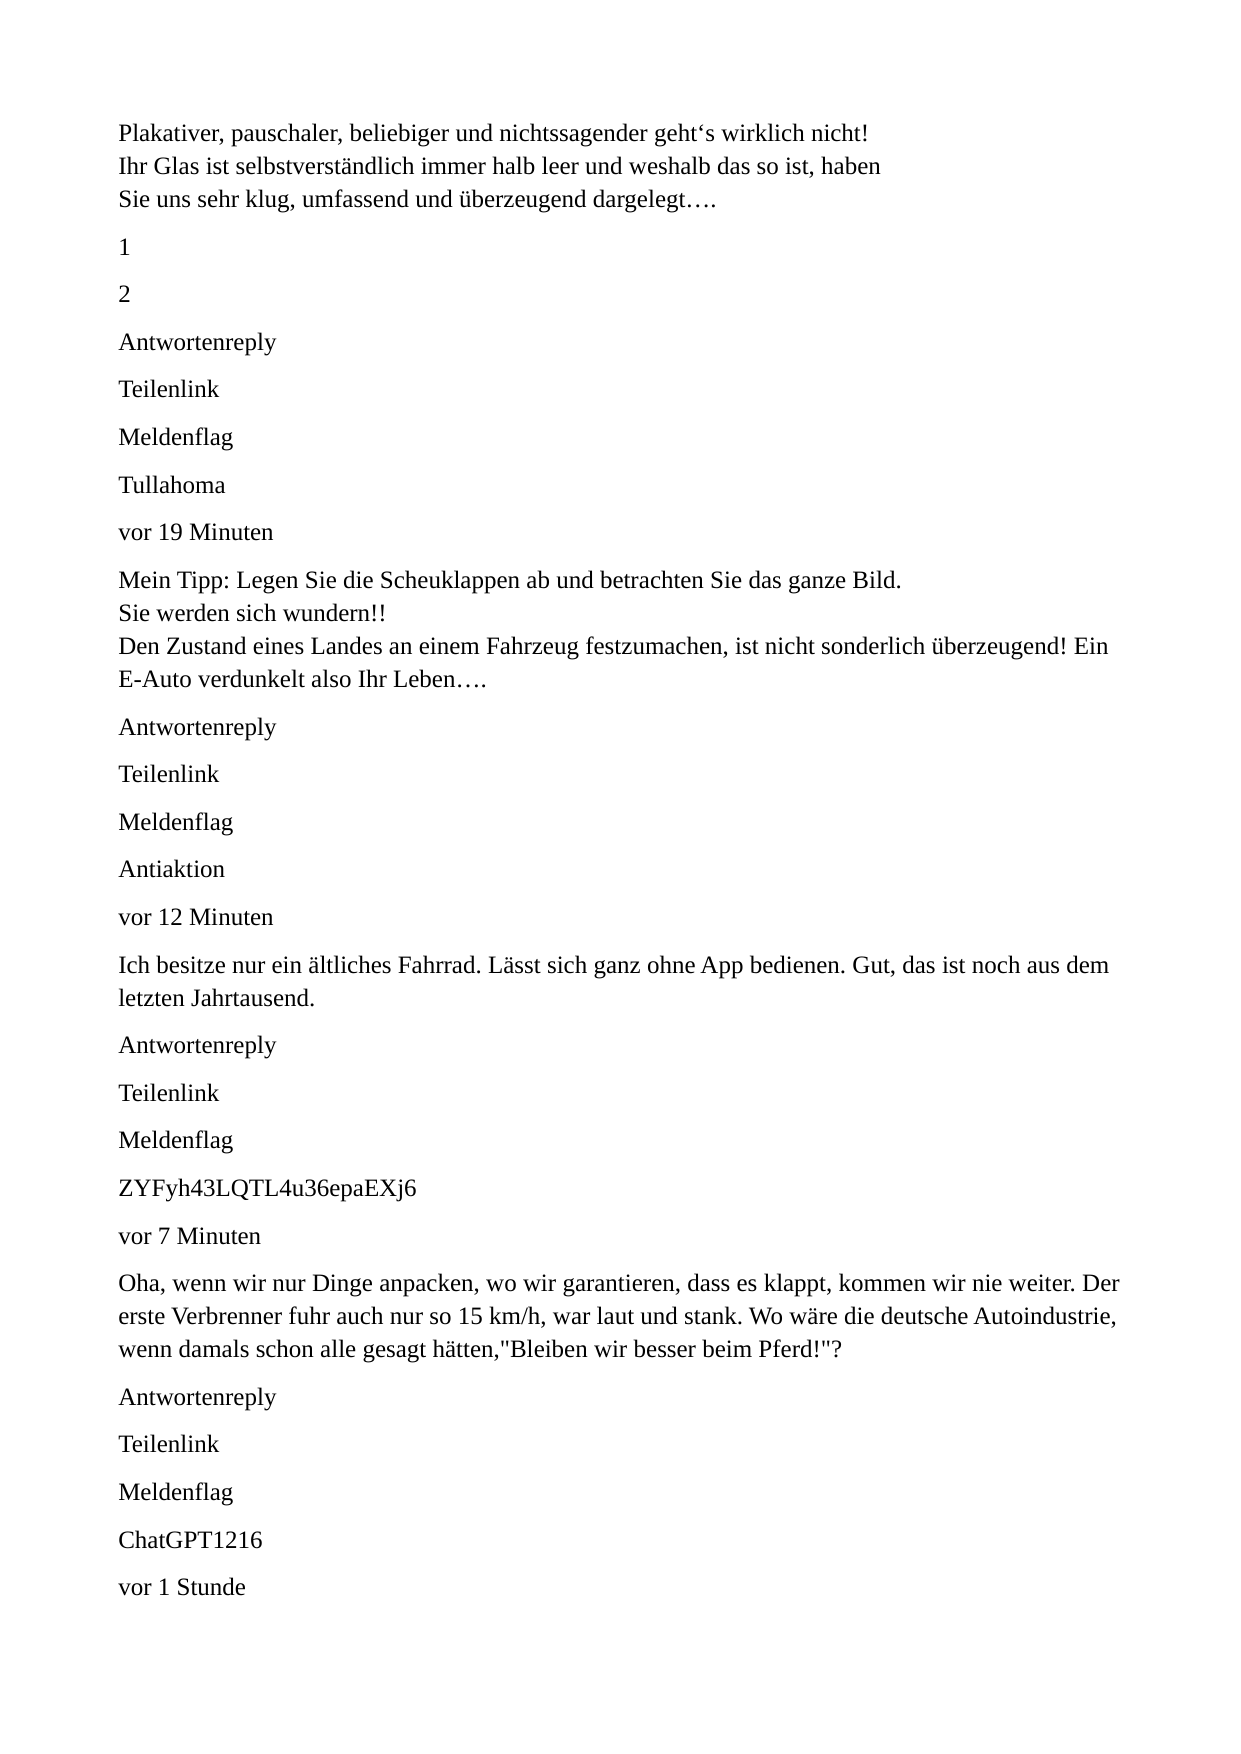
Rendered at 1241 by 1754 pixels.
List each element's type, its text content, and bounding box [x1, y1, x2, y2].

text vor 19 Minuten [118, 517, 1122, 546]
text 2 [118, 279, 1122, 308]
text vor 12 Minuten [118, 902, 1122, 931]
text Antwortenreply [118, 712, 1122, 740]
text Meldenflag [118, 1126, 1122, 1154]
text Teilenlink [118, 1078, 1122, 1107]
text Meldenflag [118, 422, 1122, 451]
text 1 [118, 232, 1122, 261]
text vor 1 Stunde [118, 1572, 1122, 1601]
text Teilenlink [118, 759, 1122, 788]
text Plakativer, pauschaler, beliebiger und nichtssagender geht‘s wirklich nicht! Ihr Glas ist selbstverständlich immer halb leer und weshalb das so ist, haben Sie uns sehr klug, umfassend und überzeugend dargelegt…. [118, 118, 1122, 213]
text Meldenflag [118, 807, 1122, 836]
text vor 7 Minuten [118, 1221, 1122, 1249]
text Antwortenreply [118, 1382, 1122, 1411]
text Tullahoma [118, 470, 1122, 498]
text Teilenlink [118, 1429, 1122, 1458]
text Meldenflag [118, 1477, 1122, 1506]
text Teilenlink [118, 374, 1122, 403]
text Oha, wenn wir nur Dinge anpacken, wo wir garantieren, dass es klappt, kommen wir nie weiter. Der erste Verbrenner fuhr auch nur so 15 km/h, war laut und stank. Wo wäre die deutsche Autoindustrie, wenn damals schon alle gesagt hätten,"Bleiben wir besser beim Pferd!"? [118, 1268, 1122, 1363]
text ZYFyh43LQTL4u36epaEXj6 [118, 1173, 1122, 1202]
text Ich besitze nur ein ältliches Fahrrad. Lässt sich ganz ohne App bedienen. Gut, das ist noch aus dem letzten Jahrtausend. [118, 950, 1122, 1011]
text ChatGPT1216 [118, 1525, 1122, 1553]
text Antwortenreply [118, 1030, 1122, 1059]
text Mein Tipp: Legen Sie die Scheuklappen ab und betrachten Sie das ganze Bild. Sie werden sich wundern!! Den Zustand eines Landes an einem Fahrzeug festzumachen, ist nicht sonderlich überzeugend! Ein E-Auto verdunkelt also Ihr Leben…. [118, 565, 1122, 693]
text Antwortenreply [118, 327, 1122, 356]
text Antiaktion [118, 854, 1122, 883]
